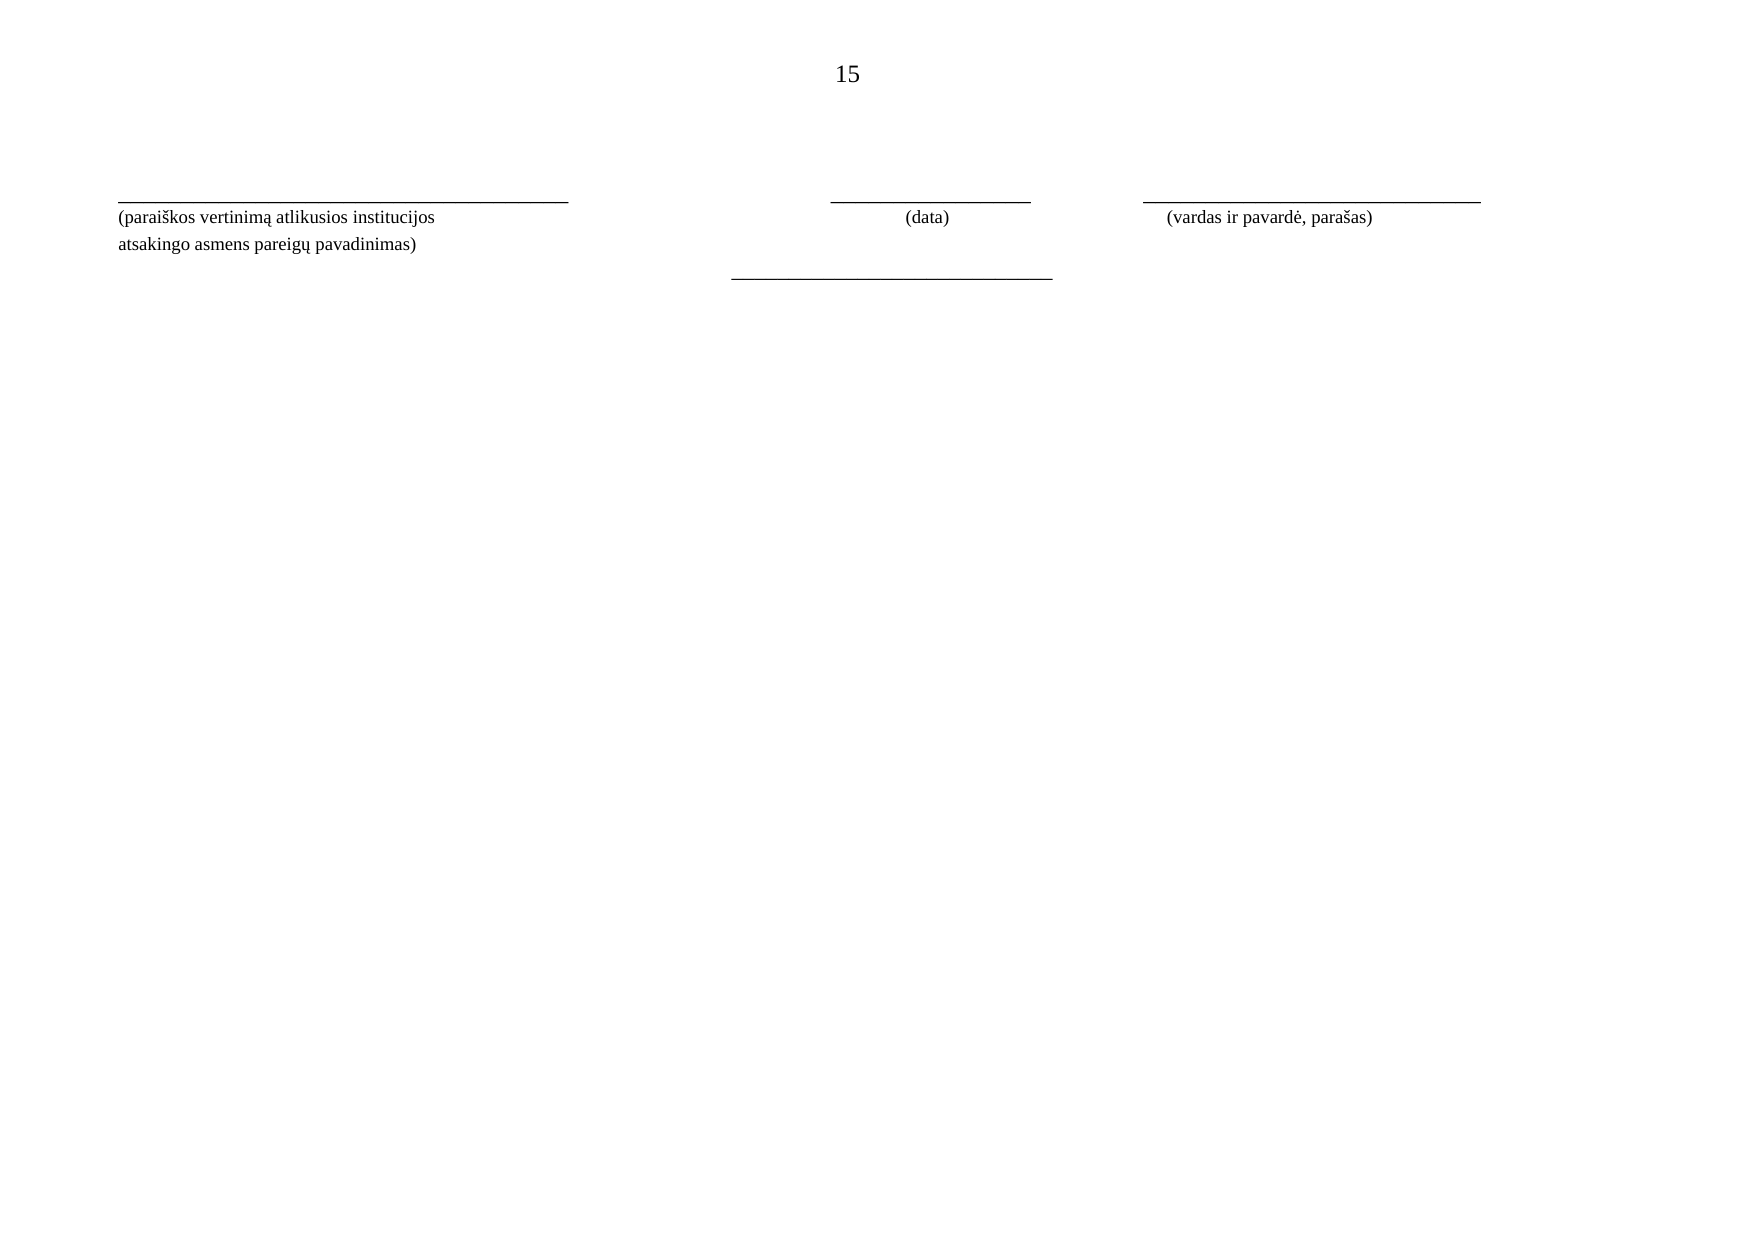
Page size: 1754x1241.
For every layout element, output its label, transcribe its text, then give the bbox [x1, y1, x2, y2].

text ____________________________________ ________________ ___________________________ [118, 177, 1577, 206]
text (paraiškos vertinimą atlikusios institucijos (data) (vardas ir pavardė, parašas) [118, 206, 1577, 227]
text atsakingo asmens pareigų pavadinimas) [118, 227, 1577, 256]
text ____________________________ [118, 256, 1577, 283]
